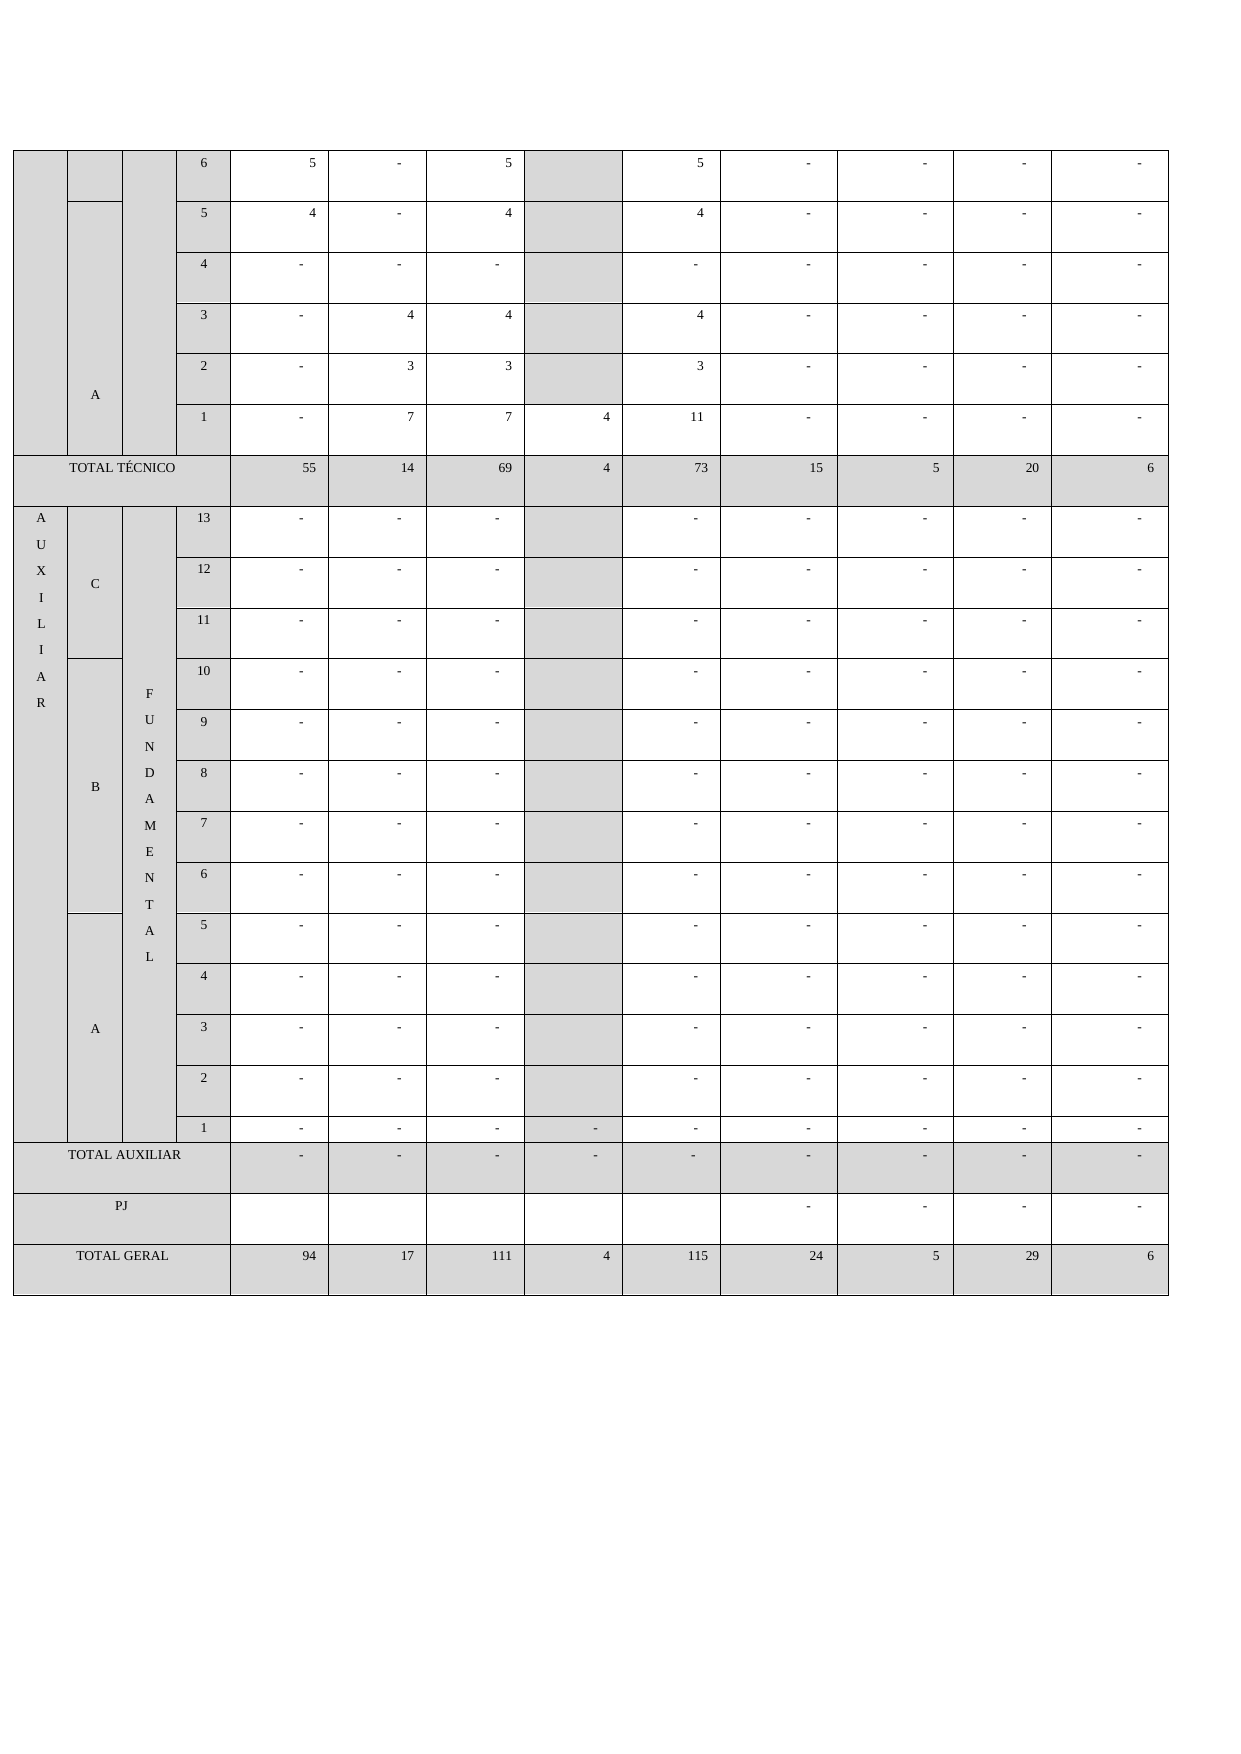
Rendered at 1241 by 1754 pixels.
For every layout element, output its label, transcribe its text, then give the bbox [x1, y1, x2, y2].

table_cell - [1052, 354, 1168, 404]
table_cell - [623, 558, 720, 607]
table_cell - [838, 558, 953, 607]
table_cell - [231, 1015, 328, 1065]
table_cell - [1052, 151, 1168, 201]
table_cell 3 [427, 354, 524, 404]
table_cell - [954, 914, 1051, 963]
table_cell - [329, 151, 426, 201]
table_cell - [231, 659, 328, 709]
table_cell - [427, 710, 524, 760]
table_cell [525, 812, 622, 862]
table_cell 4 [177, 964, 230, 1014]
table_cell - [427, 659, 524, 709]
table_cell - [427, 1143, 524, 1193]
table_cell - [623, 659, 720, 709]
table_cell - [623, 964, 720, 1014]
table_cell - [231, 304, 328, 353]
table_cell - [1052, 1143, 1168, 1193]
table_cell - [427, 1117, 524, 1142]
table_cell 4 [427, 202, 524, 252]
table_cell 4 [525, 405, 622, 455]
table_cell [14, 456, 68, 506]
table_cell 55 [231, 456, 328, 506]
table_cell - [838, 1194, 953, 1244]
table_cell - [721, 354, 837, 404]
table_cell - [1052, 1066, 1168, 1116]
table_cell 4 [623, 202, 720, 252]
table_cell [525, 1066, 622, 1116]
table_cell - [231, 405, 328, 455]
table_cell - [721, 1117, 837, 1142]
table_cell - [329, 761, 426, 811]
table_cell - [623, 863, 720, 912]
table_cell [68, 151, 122, 201]
table_cell [68, 404, 122, 455]
table_cell 10 [177, 659, 230, 709]
table_cell - [1052, 1117, 1168, 1142]
table_cell [427, 1194, 524, 1244]
table_cell 8 [177, 761, 230, 811]
table_cell - [721, 1194, 837, 1244]
table_cell 4 [623, 304, 720, 353]
table_cell - [427, 812, 524, 862]
table_cell - [838, 761, 953, 811]
table_cell - [721, 1066, 837, 1116]
table_cell - [329, 609, 426, 658]
table_cell 7 [329, 405, 426, 455]
table_cell - [427, 964, 524, 1014]
table_cell - [1052, 1194, 1168, 1244]
table_cell [14, 1245, 68, 1294]
table_cell 5 [838, 456, 953, 506]
table_cell 11 [623, 405, 720, 455]
table_cell - [623, 1066, 720, 1116]
table_cell - [329, 1066, 426, 1116]
table_cell - [231, 609, 328, 658]
table_cell 2 [177, 1066, 230, 1116]
table_cell - [329, 964, 426, 1014]
table_cell - [231, 1143, 328, 1193]
table_cell - [623, 914, 720, 963]
table_cell - [954, 253, 1051, 302]
table_cell - [427, 1015, 524, 1065]
table_cell - [721, 202, 837, 252]
table_cell - [623, 761, 720, 811]
table_cell [14, 151, 67, 404]
table_cell [525, 1015, 622, 1065]
table_cell 3 [623, 354, 720, 404]
table_cell [525, 304, 622, 353]
table_cell - [838, 812, 953, 862]
table_cell [231, 1194, 328, 1244]
table_cell - [231, 761, 328, 811]
table_cell [329, 1194, 426, 1244]
table_cell - [954, 1015, 1051, 1065]
table_cell [14, 1143, 68, 1193]
table_cell TOTAL AUXILIAR [68, 1143, 230, 1193]
table_cell - [721, 964, 837, 1014]
table_cell 5 [623, 151, 720, 201]
table_cell - [231, 507, 328, 557]
table_cell 5 [427, 151, 524, 201]
table_cell 94 [231, 1245, 328, 1294]
table_cell - [721, 812, 837, 862]
table_cell - [838, 964, 953, 1014]
table_cell - [1052, 253, 1168, 302]
table_cell - [838, 202, 953, 252]
table_cell 3 [177, 304, 230, 353]
table_cell - [721, 558, 837, 607]
table_cell - [329, 812, 426, 862]
table_cell 4 [427, 304, 524, 353]
table_cell A U X I L I A R [14, 507, 67, 1142]
table_cell [525, 1194, 622, 1244]
table_cell - [721, 151, 837, 201]
table_cell - [427, 253, 524, 302]
table_cell - [427, 761, 524, 811]
table_cell - [838, 659, 953, 709]
table_cell - [838, 507, 953, 557]
table_cell 6 [177, 863, 230, 912]
table_cell - [1052, 609, 1168, 658]
table_cell - [623, 1143, 720, 1193]
table_cell - [954, 151, 1051, 201]
table_cell - [623, 1015, 720, 1065]
table_cell - [954, 1117, 1051, 1142]
table_cell [525, 914, 622, 963]
table_cell [525, 202, 622, 252]
table_cell - [1052, 964, 1168, 1014]
table_cell - [954, 558, 1051, 607]
table_cell - [231, 863, 328, 912]
table_cell - [838, 253, 953, 302]
table_cell - [954, 405, 1051, 455]
table_cell [525, 964, 622, 1014]
table_cell - [623, 507, 720, 557]
table_cell 6 [1052, 1245, 1168, 1294]
table_cell 6 [1052, 456, 1168, 506]
table_cell [525, 507, 622, 557]
table_cell - [838, 914, 953, 963]
table_cell - [427, 558, 524, 607]
table_cell - [427, 609, 524, 658]
table_cell 4 [231, 202, 328, 252]
table_cell - [427, 863, 524, 912]
table_cell C [68, 507, 122, 658]
table_cell - [954, 1194, 1051, 1244]
table_cell - [329, 1015, 426, 1065]
table_cell - [838, 710, 953, 760]
table_cell [525, 354, 622, 404]
table_cell - [427, 914, 524, 963]
table_cell - [623, 609, 720, 658]
table_cell [525, 659, 622, 709]
table_cell - [838, 1117, 953, 1142]
table_cell - [1052, 812, 1168, 862]
table_cell 3 [329, 354, 426, 404]
table_cell - [329, 659, 426, 709]
table_cell 7 [177, 812, 230, 862]
table_cell - [329, 507, 426, 557]
table_cell - [838, 1066, 953, 1116]
table_cell A [68, 202, 122, 404]
table_cell - [954, 964, 1051, 1014]
table_cell 1 [177, 1117, 230, 1142]
table_cell - [231, 710, 328, 760]
table_cell - [525, 1143, 622, 1193]
table_cell [525, 151, 622, 201]
table_cell 15 [721, 456, 837, 506]
table_cell - [721, 253, 837, 302]
table_cell F U N D A M E N T A L [123, 507, 176, 1142]
table_cell - [721, 609, 837, 658]
table_cell - [329, 1143, 426, 1193]
table_cell - [954, 304, 1051, 353]
table_cell - [329, 558, 426, 607]
table_cell - [721, 405, 837, 455]
table_cell - [231, 964, 328, 1014]
table_cell - [329, 253, 426, 302]
table_cell - [623, 1117, 720, 1142]
table_cell 7 [427, 405, 524, 455]
table_cell 4 [525, 1245, 622, 1294]
table_cell - [954, 1143, 1051, 1193]
table_cell B [68, 659, 122, 912]
table_cell - [838, 151, 953, 201]
table_cell - [1052, 558, 1168, 607]
table_cell - [231, 558, 328, 607]
table_cell 5 [231, 151, 328, 201]
table_cell TOTAL TÉCNICO [68, 456, 230, 506]
table_cell - [954, 354, 1051, 404]
table_cell [14, 404, 67, 455]
table_cell - [1052, 202, 1168, 252]
table_cell - [1052, 304, 1168, 353]
table_cell 2 [177, 354, 230, 404]
table_cell - [721, 304, 837, 353]
table_cell PJ [68, 1194, 230, 1244]
table_cell 4 [329, 304, 426, 353]
table_cell [525, 609, 622, 658]
table_cell - [231, 354, 328, 404]
table_cell [525, 761, 622, 811]
table_cell - [838, 304, 953, 353]
table_cell - [623, 253, 720, 302]
table_cell - [954, 202, 1051, 252]
table_cell - [1052, 659, 1168, 709]
table_cell - [623, 710, 720, 760]
table_cell - [623, 812, 720, 862]
table_cell - [838, 1015, 953, 1065]
table_cell [623, 1194, 720, 1244]
table_cell - [231, 253, 328, 302]
table_cell A [68, 914, 122, 1142]
table_cell 6 [177, 151, 230, 201]
table_cell 3 [177, 1015, 230, 1065]
table_cell - [427, 1066, 524, 1116]
table_cell 20 [954, 456, 1051, 506]
table_cell - [1052, 863, 1168, 912]
table_cell [14, 1194, 68, 1244]
table_cell [123, 151, 176, 404]
table_cell - [329, 710, 426, 760]
table_cell 4 [525, 456, 622, 506]
table_cell - [721, 1143, 837, 1193]
table_cell 13 [177, 507, 230, 557]
table_cell [525, 558, 622, 607]
table_cell - [329, 914, 426, 963]
table_cell - [1052, 405, 1168, 455]
table_cell 5 [177, 914, 230, 963]
table_cell - [954, 812, 1051, 862]
table_cell - [954, 659, 1051, 709]
table_cell [525, 863, 622, 912]
table_cell 24 [721, 1245, 837, 1294]
table_cell 111 [427, 1245, 524, 1294]
table_cell - [838, 405, 953, 455]
table_cell - [329, 1117, 426, 1142]
table_cell 14 [329, 456, 426, 506]
table_cell - [231, 1117, 328, 1142]
table_cell TOTAL GERAL [68, 1245, 230, 1294]
table_cell - [329, 202, 426, 252]
table_cell [123, 404, 176, 455]
table_cell 12 [177, 558, 230, 607]
table_cell - [427, 507, 524, 557]
table_cell [525, 253, 622, 302]
table_cell 17 [329, 1245, 426, 1294]
table_cell - [838, 1143, 953, 1193]
table_cell 11 [177, 609, 230, 658]
table_cell 9 [177, 710, 230, 760]
table_cell - [721, 659, 837, 709]
table_cell - [231, 914, 328, 963]
table_cell 69 [427, 456, 524, 506]
table_cell - [954, 761, 1051, 811]
table_cell - [954, 710, 1051, 760]
table_cell - [1052, 710, 1168, 760]
table_cell - [721, 863, 837, 912]
table_cell 4 [177, 253, 230, 302]
table_cell - [954, 1066, 1051, 1116]
table_cell - [721, 1015, 837, 1065]
table_cell 5 [838, 1245, 953, 1294]
table_cell - [954, 609, 1051, 658]
table_cell - [1052, 1015, 1168, 1065]
table_cell 115 [623, 1245, 720, 1294]
table_cell - [1052, 507, 1168, 557]
table_cell 73 [623, 456, 720, 506]
table_cell [525, 710, 622, 760]
table_cell - [1052, 761, 1168, 811]
table_cell - [838, 609, 953, 658]
table_cell 1 [177, 405, 230, 455]
table_cell 29 [954, 1245, 1051, 1294]
table_cell - [1052, 914, 1168, 963]
table_cell - [721, 914, 837, 963]
table_cell - [721, 710, 837, 760]
table_cell - [721, 761, 837, 811]
table_cell - [838, 354, 953, 404]
table_cell - [838, 863, 953, 912]
table_cell - [329, 863, 426, 912]
table_cell - [954, 507, 1051, 557]
table_cell 5 [177, 202, 230, 252]
table_cell - [721, 507, 837, 557]
table_cell - [954, 863, 1051, 912]
table_cell - [231, 1066, 328, 1116]
table_cell - [231, 812, 328, 862]
table_cell - [525, 1117, 622, 1142]
